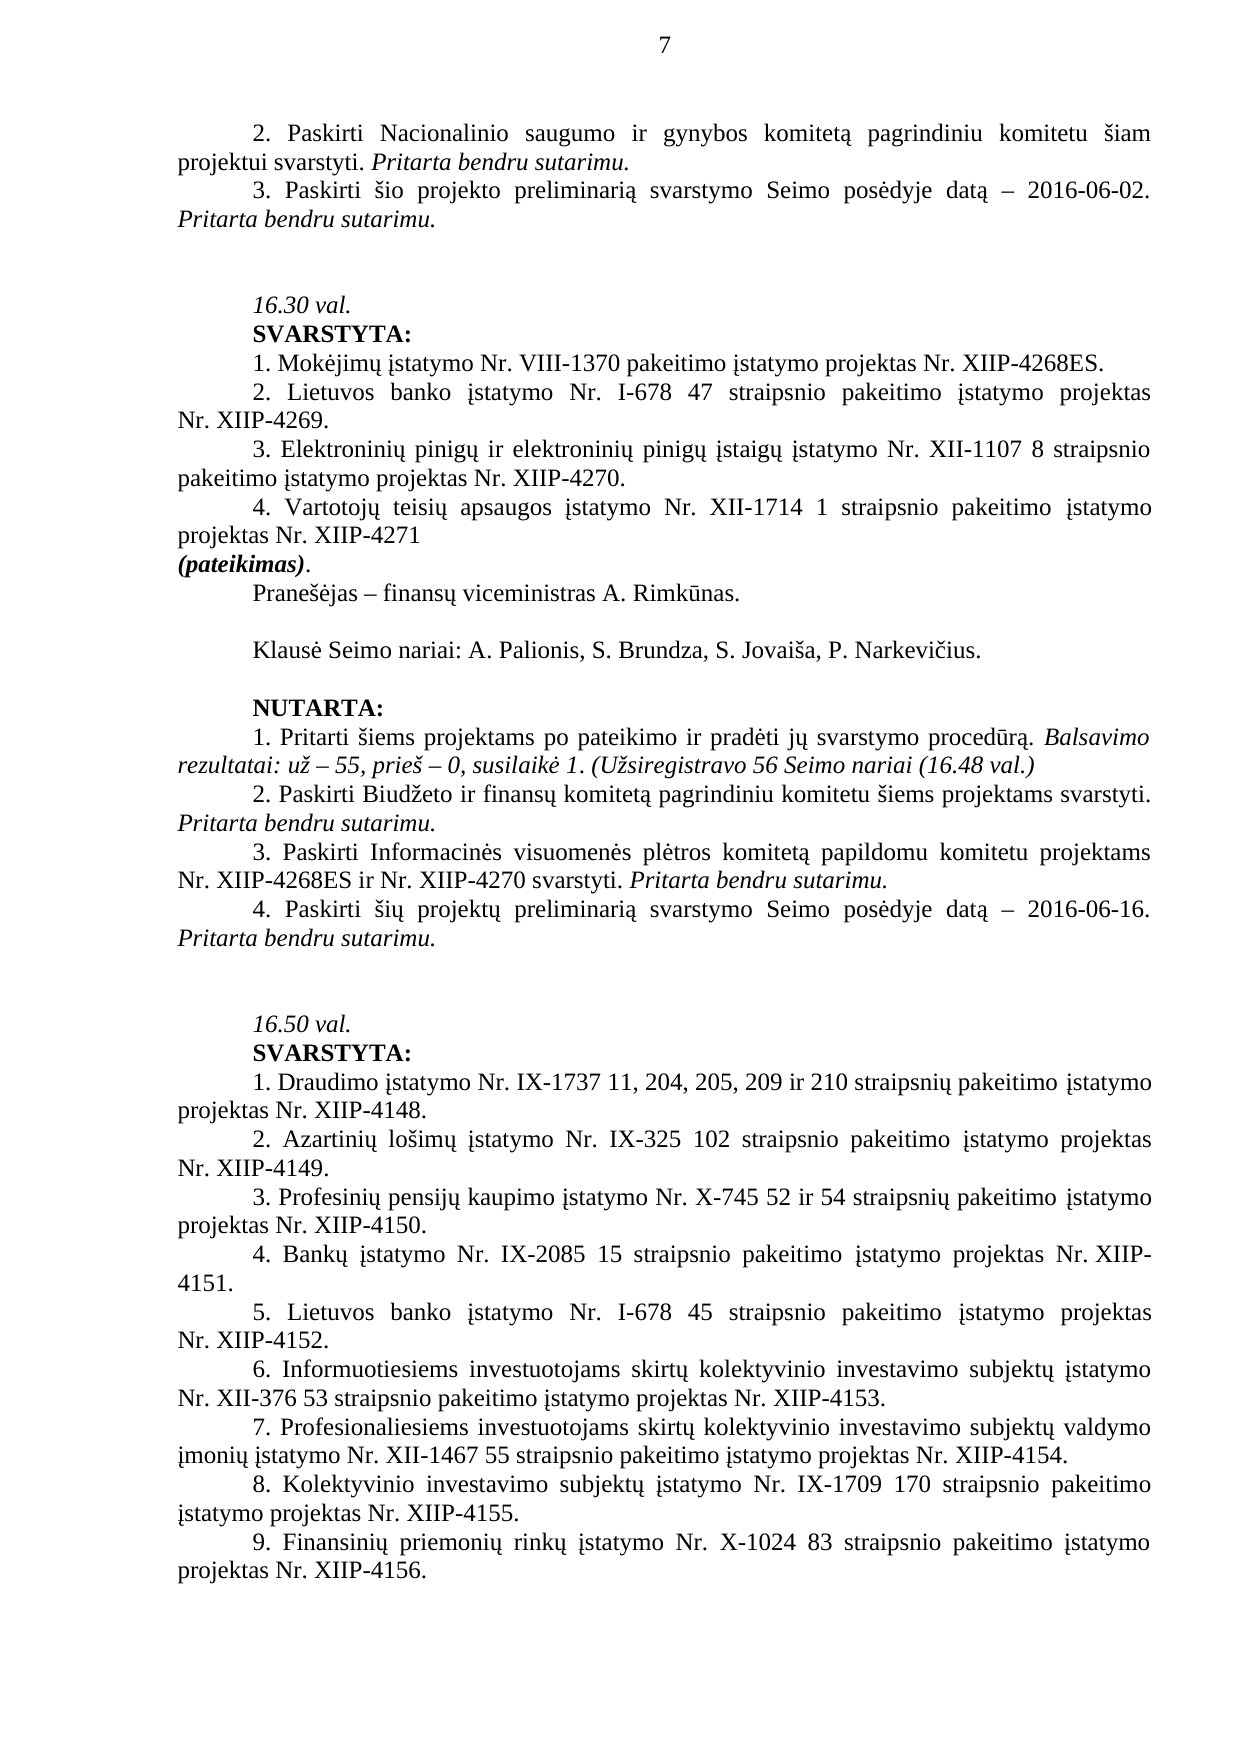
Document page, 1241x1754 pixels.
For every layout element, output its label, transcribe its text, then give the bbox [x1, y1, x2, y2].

text NUTARTA: [177, 693, 1152, 722]
text 1. Mokėjimų įstatymo Nr. VIII-1370 pakeitimo įstatymo projektas Nr. XIIP-4268ES. [177, 348, 1152, 377]
text 16.30 val. [177, 291, 1152, 319]
text 1. Pritarti šiems projektams po pateikimo ir pradėti jų svarstymo procedūrą. Balsavimo rezultatai: už – 55, prieš – 0, susilaikė 1. (Užsiregistravo 56 Seimo nariai (16.48 val.) [177, 722, 1152, 779]
text 1. Draudimo įstatymo Nr. IX-1737 11, 204, 205, 209 ir 210 straipsnių pakeitimo įstatymo projektas Nr. XIIP-4148. [177, 1067, 1152, 1124]
text 4. Bankų įstatymo Nr. IX-2085 15 straipsnio pakeitimo įstatymo projektas Nr. XIIP-4151. [177, 1239, 1152, 1297]
text 2. Azartinių lošimų įstatymo Nr. IX-325 102 straipsnio pakeitimo įstatymo projektas Nr. XIIP-4149. [177, 1124, 1152, 1182]
text 2. Paskirti Biudžeto ir finansų komitetą pagrindiniu komitetu šiems projektams svarstyti. Pritarta bendru sutarimu. [177, 779, 1152, 837]
text 5. Lietuvos banko įstatymo Nr. I-678 45 straipsnio pakeitimo įstatymo projektas Nr. XIIP-4152. [177, 1297, 1152, 1354]
text SVARSTYTA: [177, 1038, 1152, 1067]
text Pranešėjas – finansų viceministras A. Rimkūnas. [177, 578, 1152, 607]
text 9. Finansinių priemonių rinkų įstatymo Nr. X-1024 83 straipsnio pakeitimo įstatymo projektas Nr. XIIP-4156. [177, 1527, 1152, 1584]
text 6. Informuotiesiems investuotojams skirtų kolektyvinio investavimo subjektų įstatymo Nr. XII-376 53 straipsnio pakeitimo įstatymo projektas Nr. XIIP-4153. [177, 1354, 1152, 1412]
text 3. Profesinių pensijų kaupimo įstatymo Nr. X-745 52 ir 54 straipsnių pakeitimo įstatymo projektas Nr. XIIP-4150. [177, 1182, 1152, 1239]
text 3. Elektroninių pinigų ir elektroninių pinigų įstaigų įstatymo Nr. XII-1107 8 straipsnio pakeitimo įstatymo projektas Nr. XIIP-4270. [177, 434, 1152, 492]
text 4. Vartotojų teisių apsaugos įstatymo Nr. XII-1714 1 straipsnio pakeitimo įstatymo projektas Nr. XIIP-4271 [177, 492, 1152, 549]
text 7. Profesionaliesiems investuotojams skirtų kolektyvinio investavimo subjektų valdymo įmonių įstatymo Nr. XII-1467 55 straipsnio pakeitimo įstatymo projektas Nr. XIIP-4154. [177, 1412, 1152, 1469]
text (pateikimas). [177, 549, 1152, 578]
text 2. Lietuvos banko įstatymo Nr. I-678 47 straipsnio pakeitimo įstatymo projektas Nr. XIIP-4269. [177, 377, 1152, 434]
text 3. Paskirti Informacinės visuomenės plėtros komitetą papildomu komitetu projektams Nr. XIIP-4268ES ir Nr. XIIP-4270 svarstyti. Pritarta bendru sutarimu. [177, 837, 1152, 894]
text Klausė Seimo nariai: A. Palionis, S. Brundza, S. Jovaiša, P. Narkevičius. [177, 636, 1152, 664]
text 4. Paskirti šių projektų preliminarią svarstymo Seimo posėdyje datą – 2016-06-16. Pritarta bendru sutarimu. [177, 894, 1152, 952]
text SVARSTYTA: [177, 319, 1152, 348]
text 2. Paskirti Nacionalinio saugumo ir gynybos komitetą pagrindiniu komitetu šiam projektui svarstyti. Pritarta bendru sutarimu. [177, 118, 1152, 176]
text 8. Kolektyvinio investavimo subjektų įstatymo Nr. IX-1709 170 straipsnio pakeitimo įstatymo projektas Nr. XIIP-4155. [177, 1469, 1152, 1527]
text 16.50 val. [177, 1009, 1152, 1038]
text 3. Paskirti šio projekto preliminarią svarstymo Seimo posėdyje datą – 2016-06-02. Pritarta bendru sutarimu. [177, 176, 1152, 233]
